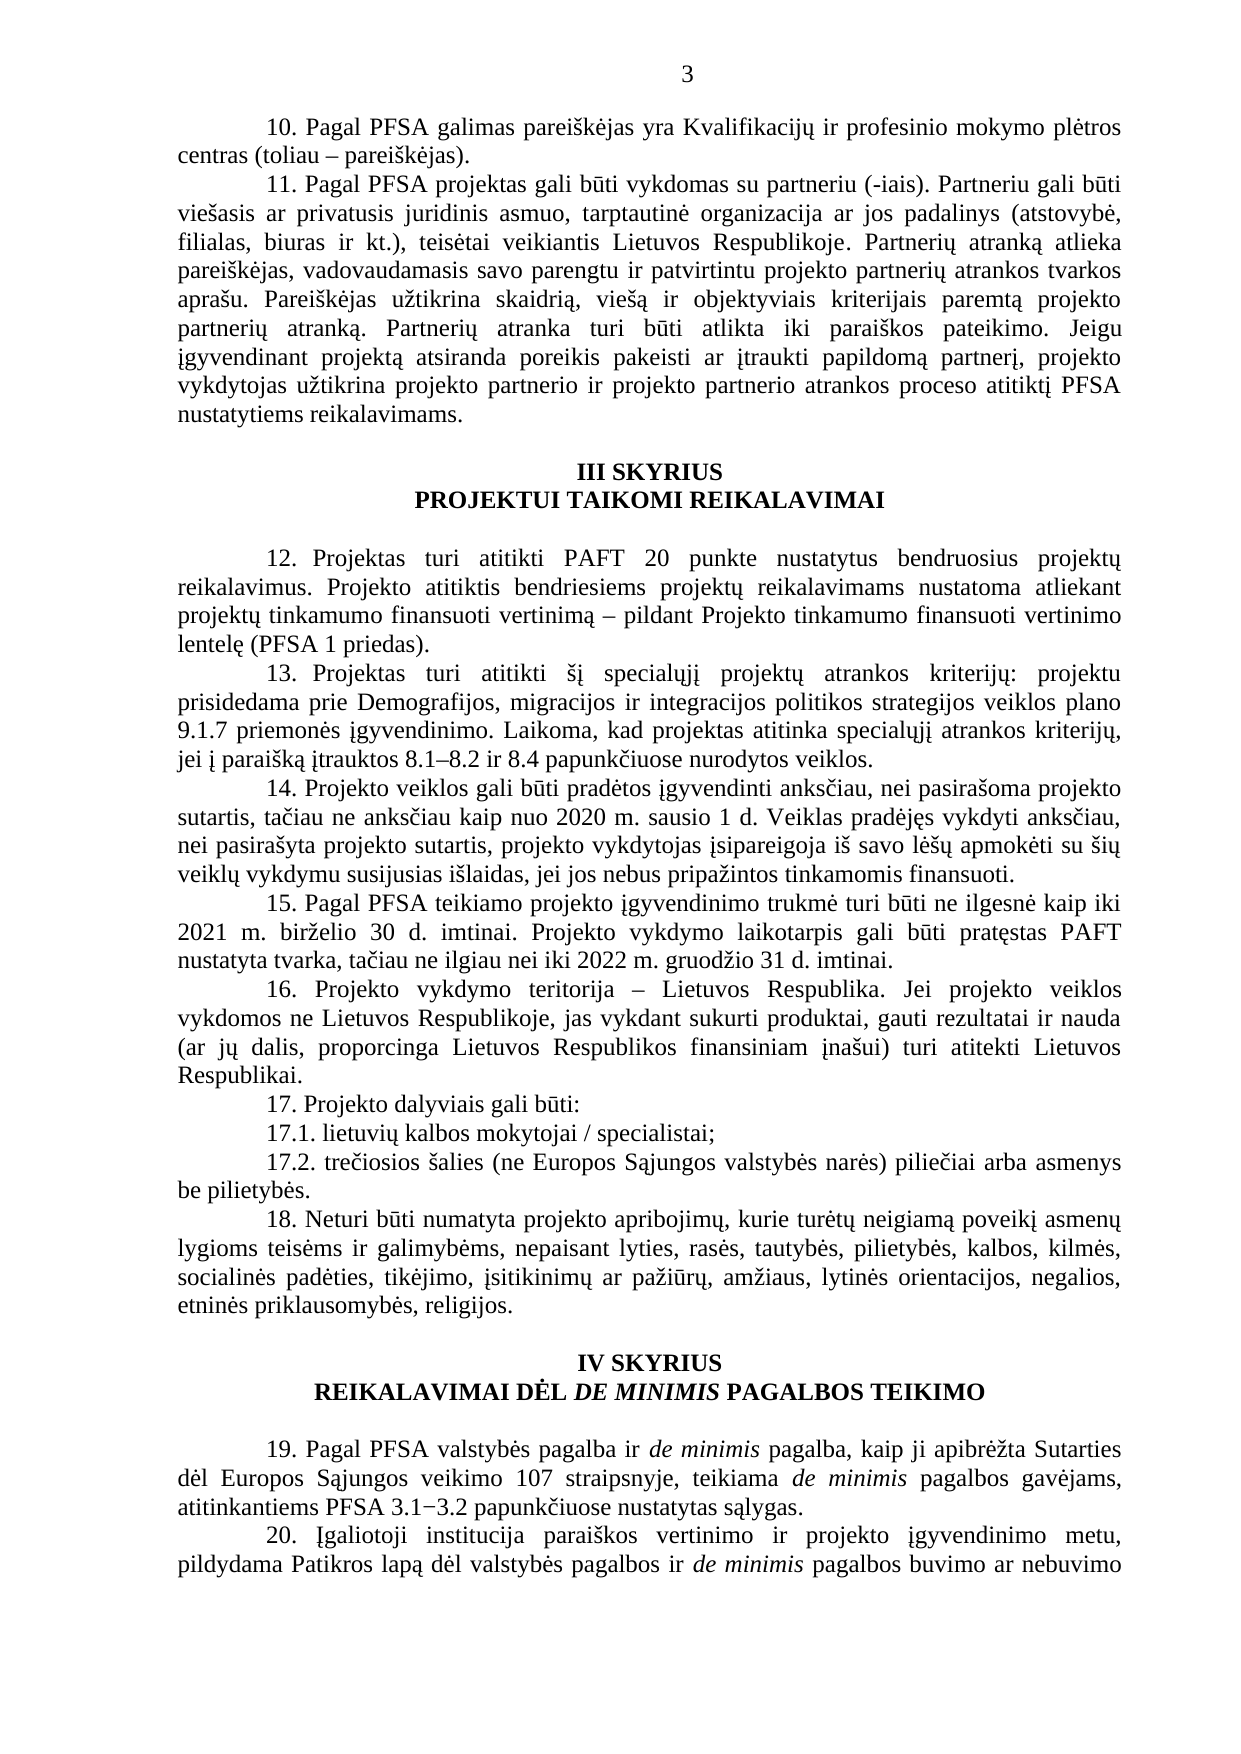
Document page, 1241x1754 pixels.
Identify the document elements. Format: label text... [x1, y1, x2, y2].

text PROJEKTUI TAIKOMI REIKALAVIMAI [177, 486, 1122, 514]
text 10. Pagal PFSA galimas pareiškėjas yra Kvalifikacijų ir profesinio mokymo plėtros centras (toliau – pareiškėjas). [177, 112, 1122, 169]
text 12. Projektas turi atitikti PAFT 20 punkte nustatytus bendruosius projektų reikalavimus. Projekto atitiktis bendriesiems projektų reikalavimams nustatoma atliekant projektų tinkamumo finansuoti vertinimą – pildant Projekto tinkamumo finansuoti vertinimo lentelę (PFSA 1 priedas). [177, 543, 1122, 658]
text 19. Pagal PFSA valstybės pagalba ir de minimis pagalba, kaip ji apibrėžta Sutarties dėl Europos Sąjungos veikimo 107 straipsnyje, teikiama de minimis pagalbos gavėjams, atitinkantiems PFSA 3.1−3.2 papunkčiuose nustatytas sąlygas. [177, 1434, 1122, 1521]
text 11. Pagal PFSA projektas gali būti vykdomas su partneriu (-iais). Partneriu gali būti viešasis ar privatusis juridinis asmuo, tarptautinė organizacija ar jos padalinys (atstovybė, filialas, biuras ir kt.), teisėtai veikiantis Lietuvos Respublikoje. Partnerių atranką atlieka pareiškėjas, vadovaudamasis savo parengtu ir patvirtintu projekto partnerių atrankos tvarkos aprašu. Pareiškėjas užtikrina skaidrią, viešą ir objektyviais kriterijais paremtą projekto partnerių atranką. Partnerių atranka turi būti atlikta iki paraiškos pateikimo. Jeigu įgyvendinant projektą atsiranda poreikis pakeisti ar įtraukti papildomą partnerį, projekto vykdytojas užtikrina projekto partnerio ir projekto partnerio atrankos proceso atitiktį PFSA nustatytiems reikalavimams. [177, 169, 1122, 428]
text REIKALAVIMAI DĖL DE MINIMIS PAGALBOS TEIKIMO [177, 1377, 1122, 1406]
text 17. Projekto dalyviais gali būti: [177, 1089, 1122, 1118]
text 14. Projekto veiklos gali būti pradėtos įgyvendinti anksčiau, nei pasirašoma projekto sutartis, tačiau ne anksčiau kaip nuo 2020 m. sausio 1 d. Veiklas pradėjęs vykdyti anksčiau, nei pasirašyta projekto sutartis, projekto vykdytojas įsipareigoja iš savo lėšų apmokėti su šių veiklų vykdymu susijusias išlaidas, jei jos nebus pripažintos tinkamomis finansuoti. [177, 773, 1122, 888]
text 15. Pagal PFSA teikiamo projekto įgyvendinimo trukmė turi būti ne ilgesnė kaip iki 2021 m. birželio 30 d. imtinai. Projekto vykdymo laikotarpis gali būti pratęstas PAFT nustatyta tvarka, tačiau ne ilgiau nei iki 2022 m. gruodžio 31 d. imtinai. [177, 888, 1122, 974]
text 18. Neturi būti numatyta projekto apribojimų, kurie turėtų neigiamą poveikį asmenų lygioms teisėms ir galimybėms, nepaisant lyties, rasės, tautybės, pilietybės, kalbos, kilmės, socialinės padėties, tikėjimo, įsitikinimų ar pažiūrų, amžiaus, lytinės orientacijos, negalios, etninės priklausomybės, religijos. [177, 1204, 1122, 1319]
text 16. Projekto vykdymo teritorija – Lietuvos Respublika. Jei projekto veiklos vykdomos ne Lietuvos Respublikoje, jas vykdant sukurti produktai, gauti rezultatai ir nauda (ar jų dalis, proporcinga Lietuvos Respublikos finansiniam įnašui) turi atitekti Lietuvos Respublikai. [177, 974, 1122, 1089]
text 20. Įgaliotoji institucija paraiškos vertinimo ir projekto įgyvendinimo metu, pildydama Patikros lapą dėl valstybės pagalbos ir de minimis pagalbos buvimo ar nebuvimo [177, 1521, 1122, 1578]
text III SKYRIUS [177, 457, 1122, 486]
text 17.2. trečiosios šalies (ne Europos Sąjungos valstybės narės) piliečiai arba asmenys be pilietybės. [177, 1147, 1122, 1204]
text 13. Projektas turi atitikti šį specialųjį projektų atrankos kriterijų: projektu prisidedama prie Demografijos, migracijos ir integracijos politikos strategijos veiklos plano 9.1.7 priemonės įgyvendinimo. Laikoma, kad projektas atitinka specialųjį atrankos kriterijų, jei į paraišką įtrauktos 8.1–8.2 ir 8.4 papunkčiuose nurodytos veiklos. [177, 658, 1122, 773]
text 17.1. lietuvių kalbos mokytojai / specialistai; [177, 1118, 1122, 1147]
text IV SKYRIUS [177, 1348, 1122, 1377]
